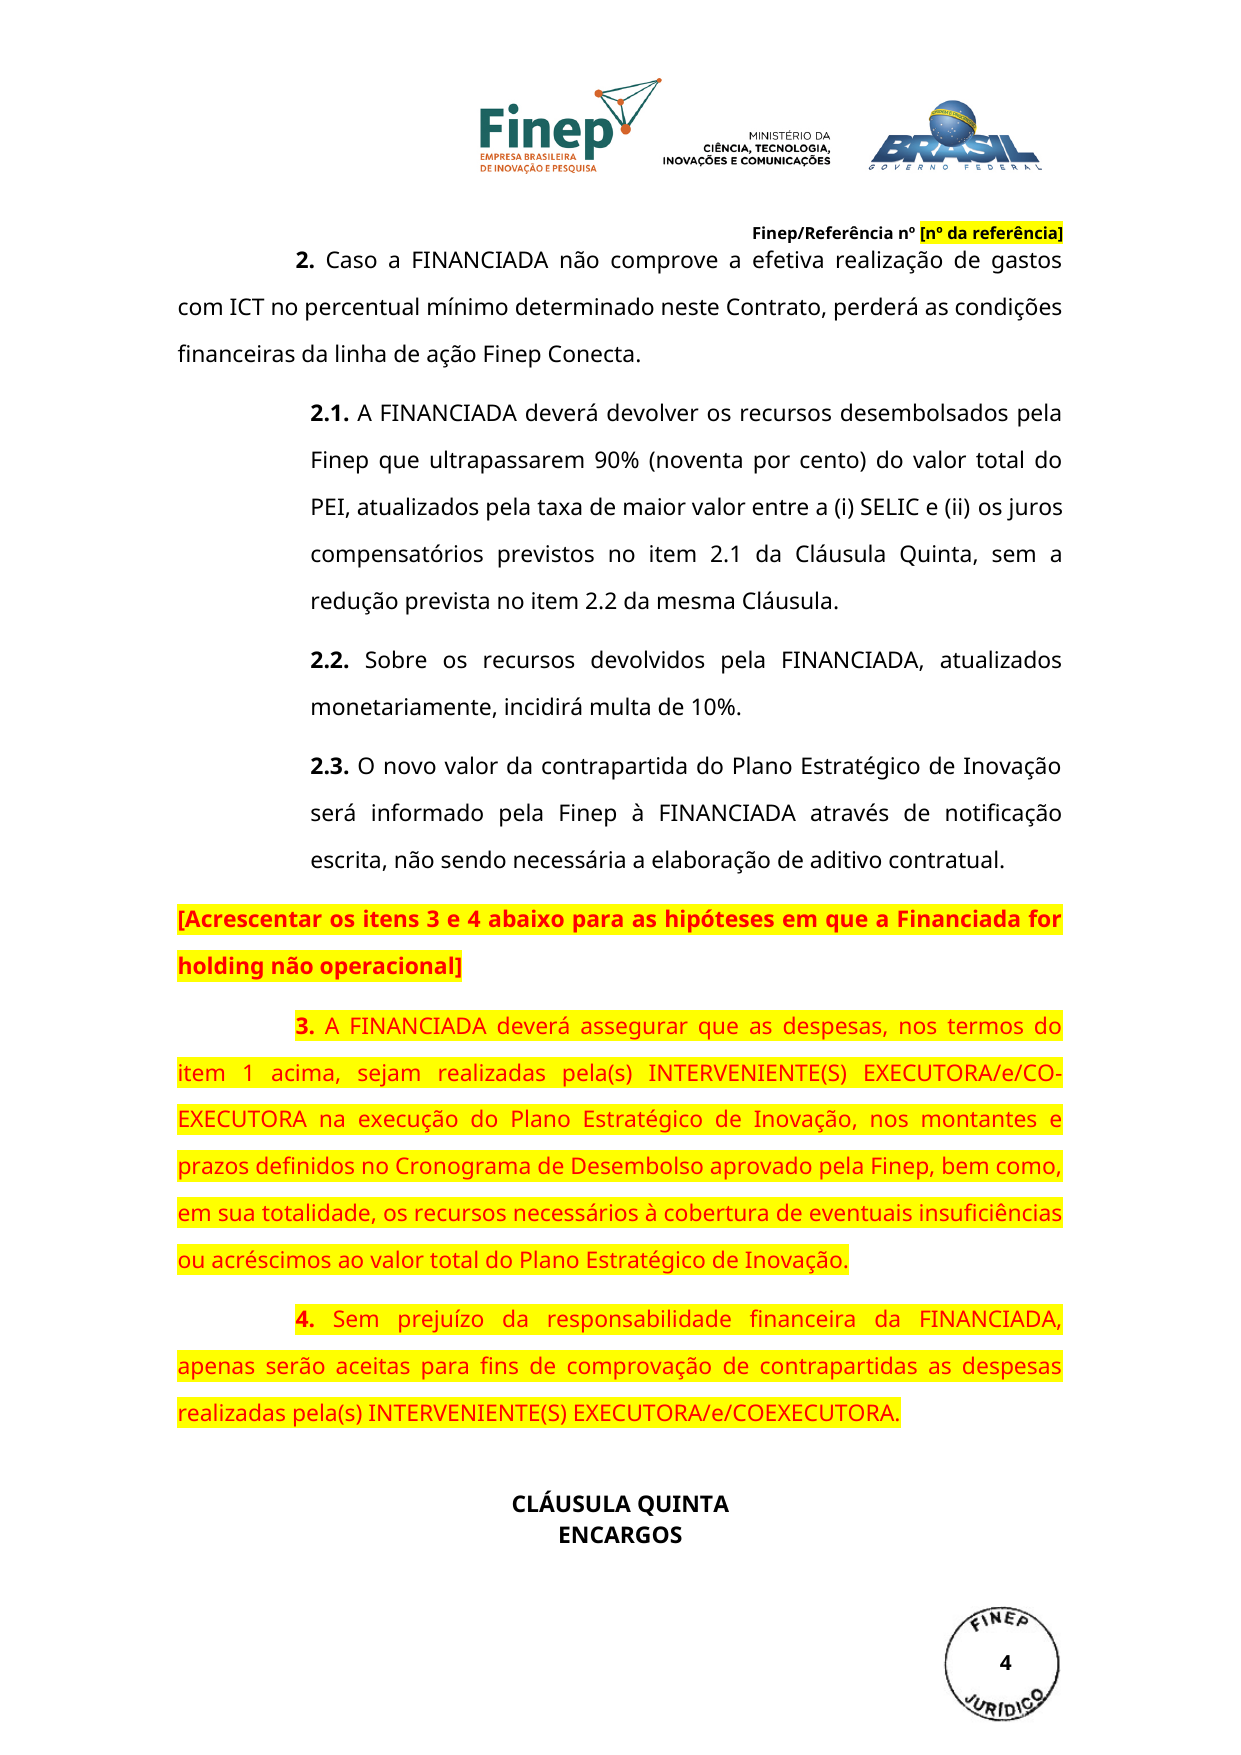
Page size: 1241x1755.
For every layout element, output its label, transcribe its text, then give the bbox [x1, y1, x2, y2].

text 2.3. O novo valor da contrapartida do Plano Estratégico de Inovação será informado pela Finep à FINANCIADA através de notificação escrita, não sendo necessária a elaboração de aditivo contratual. [310, 750, 1063, 875]
text 2.2. Sobre os recursos devolvidos pela FINANCIADA, atualizados monetariamente, incidirá multa de 10%. [310, 644, 1063, 722]
text 2.1. A FINANCIADA deverá devolver os recursos desembolsados pela Finep que ultrapassarem 90% (noventa por cento) do valor total do PEI, atualizados pela taxa de maior valor entre a (i) SELIC e (ii) os juros compensatórios previstos no item 2.1 da Cláusula Quinta, sem a redução prevista no item 2.2 da mesma Cláusula. [310, 397, 1063, 616]
text [Acrescentar os itens 3 e 4 abaixo para as hipóteses em que a Financiada for holding não operacional] [177, 903, 1063, 982]
text 3. A FINANCIADA deverá assegurar que as despesas, nos termos do item 1 acima, sejam realizadas pela(s) INTERVENIENTE(S) EXECUTORA/e/CO-EXECUTORA na execução do Plano Estratégico de Inovação, nos montantes e prazos definidos no Cronograma de Desembolso aprovado pela Finep, bem como, em sua totalidade, os recursos necessários à cobertura de eventuais insuficiências ou acréscimos ao valor total do Plano Estratégico de Inovação. [177, 1010, 1063, 1275]
text 2. Caso a FINANCIADA não comprove a efetiva realização de gastos com ICT no percentual mínimo determinado neste Contrato, perderá as condições financeiras da linha de ação Finep Conecta. [177, 244, 1063, 369]
text 4. Sem prejuízo da responsabilidade financeira da FINANCIADA, apenas serão aceitas para fins de comprovação de contrapartidas as despesas realizadas pela(s) INTERVENIENTE(S) EXECUTORA/e/COEXECUTORA. [177, 1303, 1063, 1428]
text CLÁUSULA QUINTA [177, 1488, 1063, 1519]
text ENCARGOS [177, 1519, 1063, 1550]
